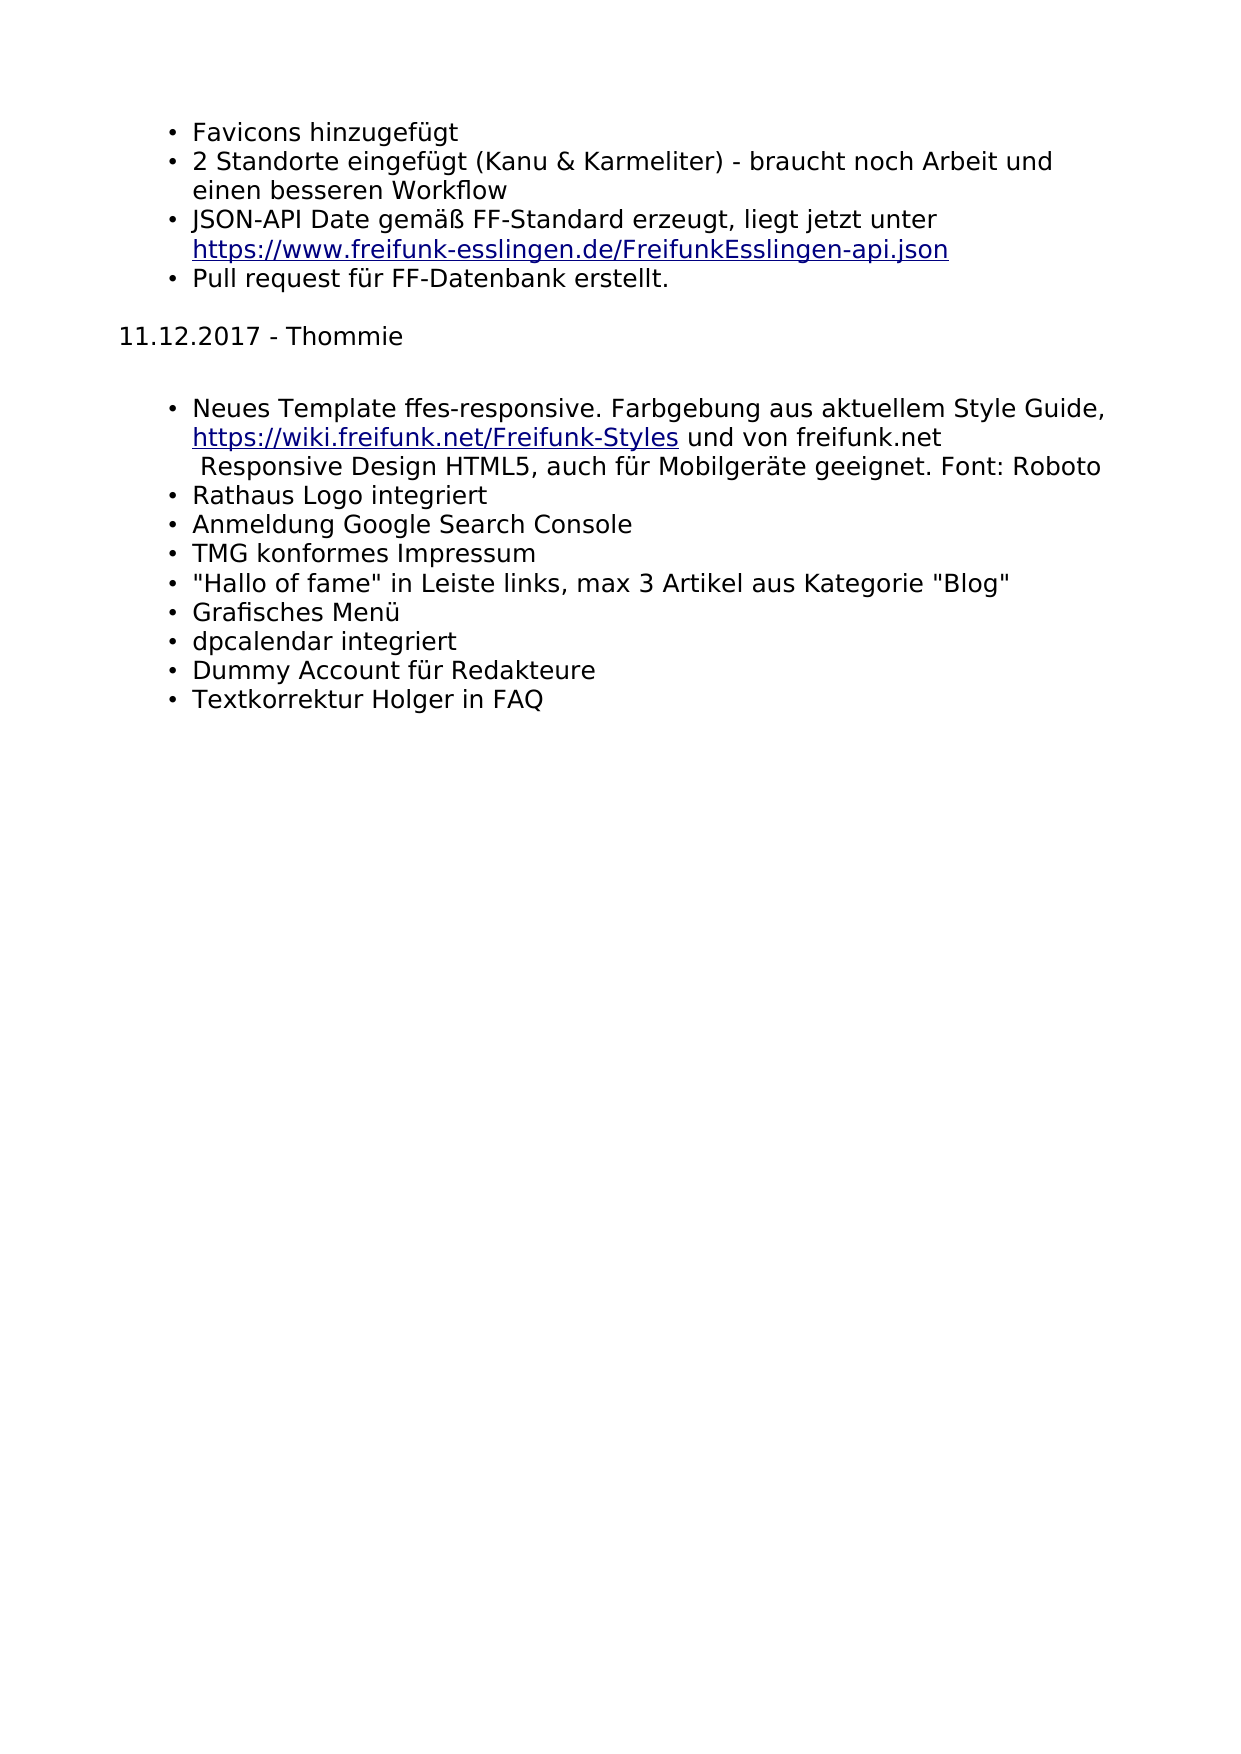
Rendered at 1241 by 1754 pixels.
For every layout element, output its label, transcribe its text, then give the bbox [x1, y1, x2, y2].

list Dummy Account für Redakteure [177, 656, 1122, 685]
list JSON-API Date gemäß FF-Standard erzeugt, liegt jetzt unter https://www.freifunk-esslingen.de/FreifunkEsslingen-api.json [177, 206, 1122, 264]
list Anmeldung Google Search Console [177, 510, 1122, 539]
text 11.12.2017 - Thommie [118, 323, 1122, 352]
list Rathaus Logo integriert [177, 481, 1122, 510]
list Grafisches Menü [177, 598, 1122, 627]
list "Hallo of fame" in Leiste links, max 3 Artikel aus Kategorie "Blog" [177, 569, 1122, 598]
list 2 Standorte eingefügt (Kanu & Karmeliter) - braucht noch Arbeit und einen besseren Workflow [177, 147, 1122, 206]
list dpcalendar integriert [177, 627, 1122, 656]
list Favicons hinzugefügt [177, 118, 1122, 147]
list Neues Template ffes-responsive. Farbgebung aus aktuellem Style Guide, https://wiki.freifunk.net/Freifunk-Styles und von freifunk.net Responsive Design HTML5, auch für Mobilgeräte geeignet. Font: Roboto [177, 394, 1122, 481]
list TMG konformes Impressum [177, 539, 1122, 569]
list Textkorrektur Holger in FAQ [177, 685, 1122, 714]
list Pull request für FF-Datenbank erstellt. [177, 264, 1122, 293]
